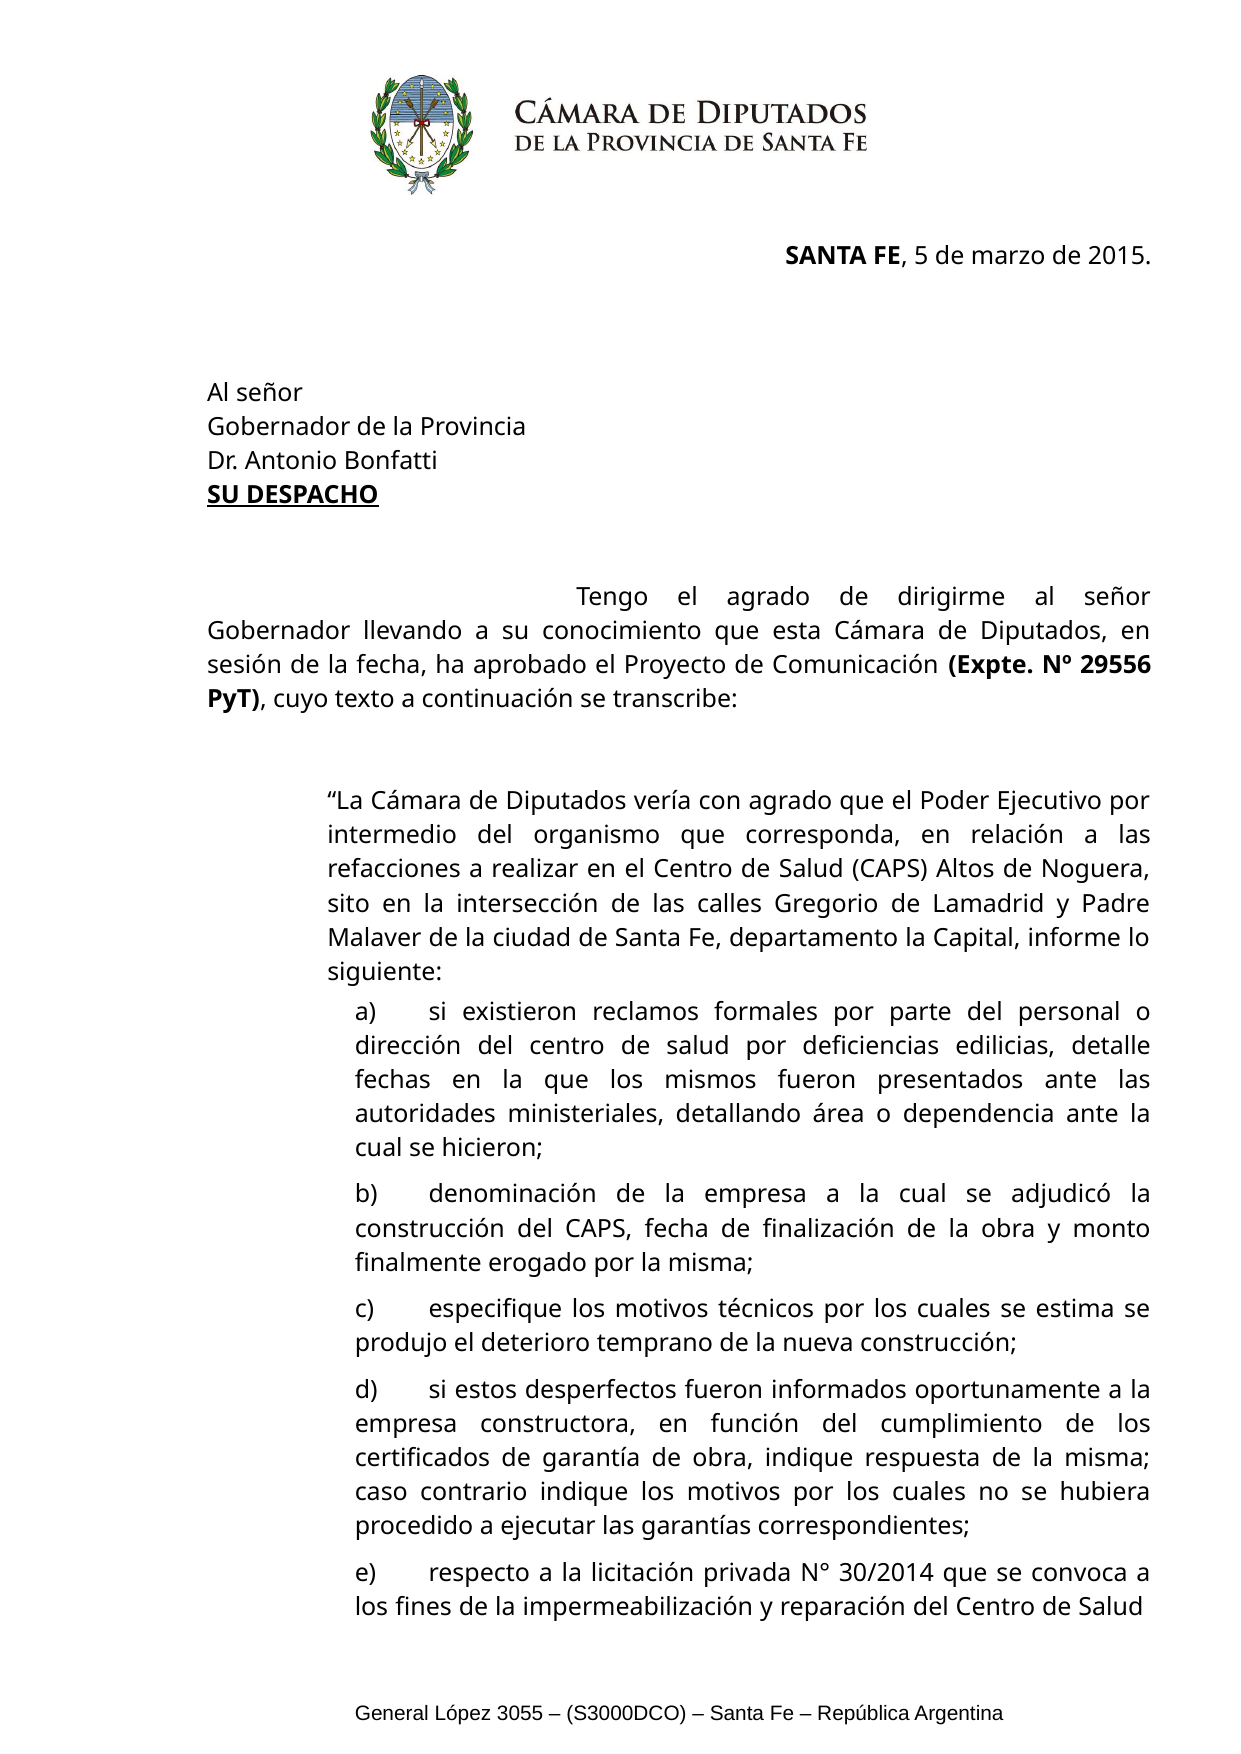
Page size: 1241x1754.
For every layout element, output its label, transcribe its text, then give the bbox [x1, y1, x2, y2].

text Dr. Antonio Bonfatti [207, 442, 1152, 476]
text b) denominación de la empresa a la cual se adjudicó la construcción del CAPS, fecha de finalización de la obra y monto finalmente erogado por la misma; [354, 1176, 1152, 1278]
text Tengo el agrado de dirigirme al señor Gobernador llevando a su conocimiento que esta Cámara de Diputados, en sesión de la fecha, ha aprobado el Proyecto de Comunicación (Expte. Nº 29556 PyT), cuyo texto a continuación se transcribe: [207, 579, 1152, 715]
text Gobernador de la Provincia [207, 408, 1152, 442]
text “La Cámara de Diputados vería con agrado que el Poder Ejecutivo por intermedio del organismo que corresponda, en relación a las refacciones a realizar en el Centro de Salud (CAPS) Altos de Noguera, sito en la intersección de las calles Gregorio de Lamadrid y Padre Malaver de la ciudad de Santa Fe, departamento la Capital, informe lo siguiente: [327, 783, 1152, 987]
text d) si estos desperfectos fueron informados oportunamente a la empresa constructora, en función del cumplimiento de los certificados de garantía de obra, indique respuesta de la misma; caso contrario indique los motivos por los cuales no se hubiera procedido a ejecutar las garantías correspondientes; [354, 1371, 1152, 1542]
text e) respecto a la licitación privada N° 30/2014 que se convoca a los fines de la impermeabilización y reparación del Centro de Salud [354, 1554, 1152, 1622]
text Al señor [207, 374, 1152, 408]
text SU DESPACHO [207, 476, 1152, 511]
text a) si existieron reclamos formales por parte del personal o dirección del centro de salud por deficiencias edilicias, detalle fechas en la que los mismos fueron presentados ante las autoridades ministeriales, detallando área o dependencia ante la cual se hicieron; [354, 993, 1152, 1164]
picture [370, 75, 867, 199]
text SANTA FE, 5 de marzo de 2015. [207, 238, 1152, 272]
text c) especifique los motivos técnicos por los cuales se estima se produjo el deterioro temprano de la nueva construcción; [354, 1291, 1152, 1359]
